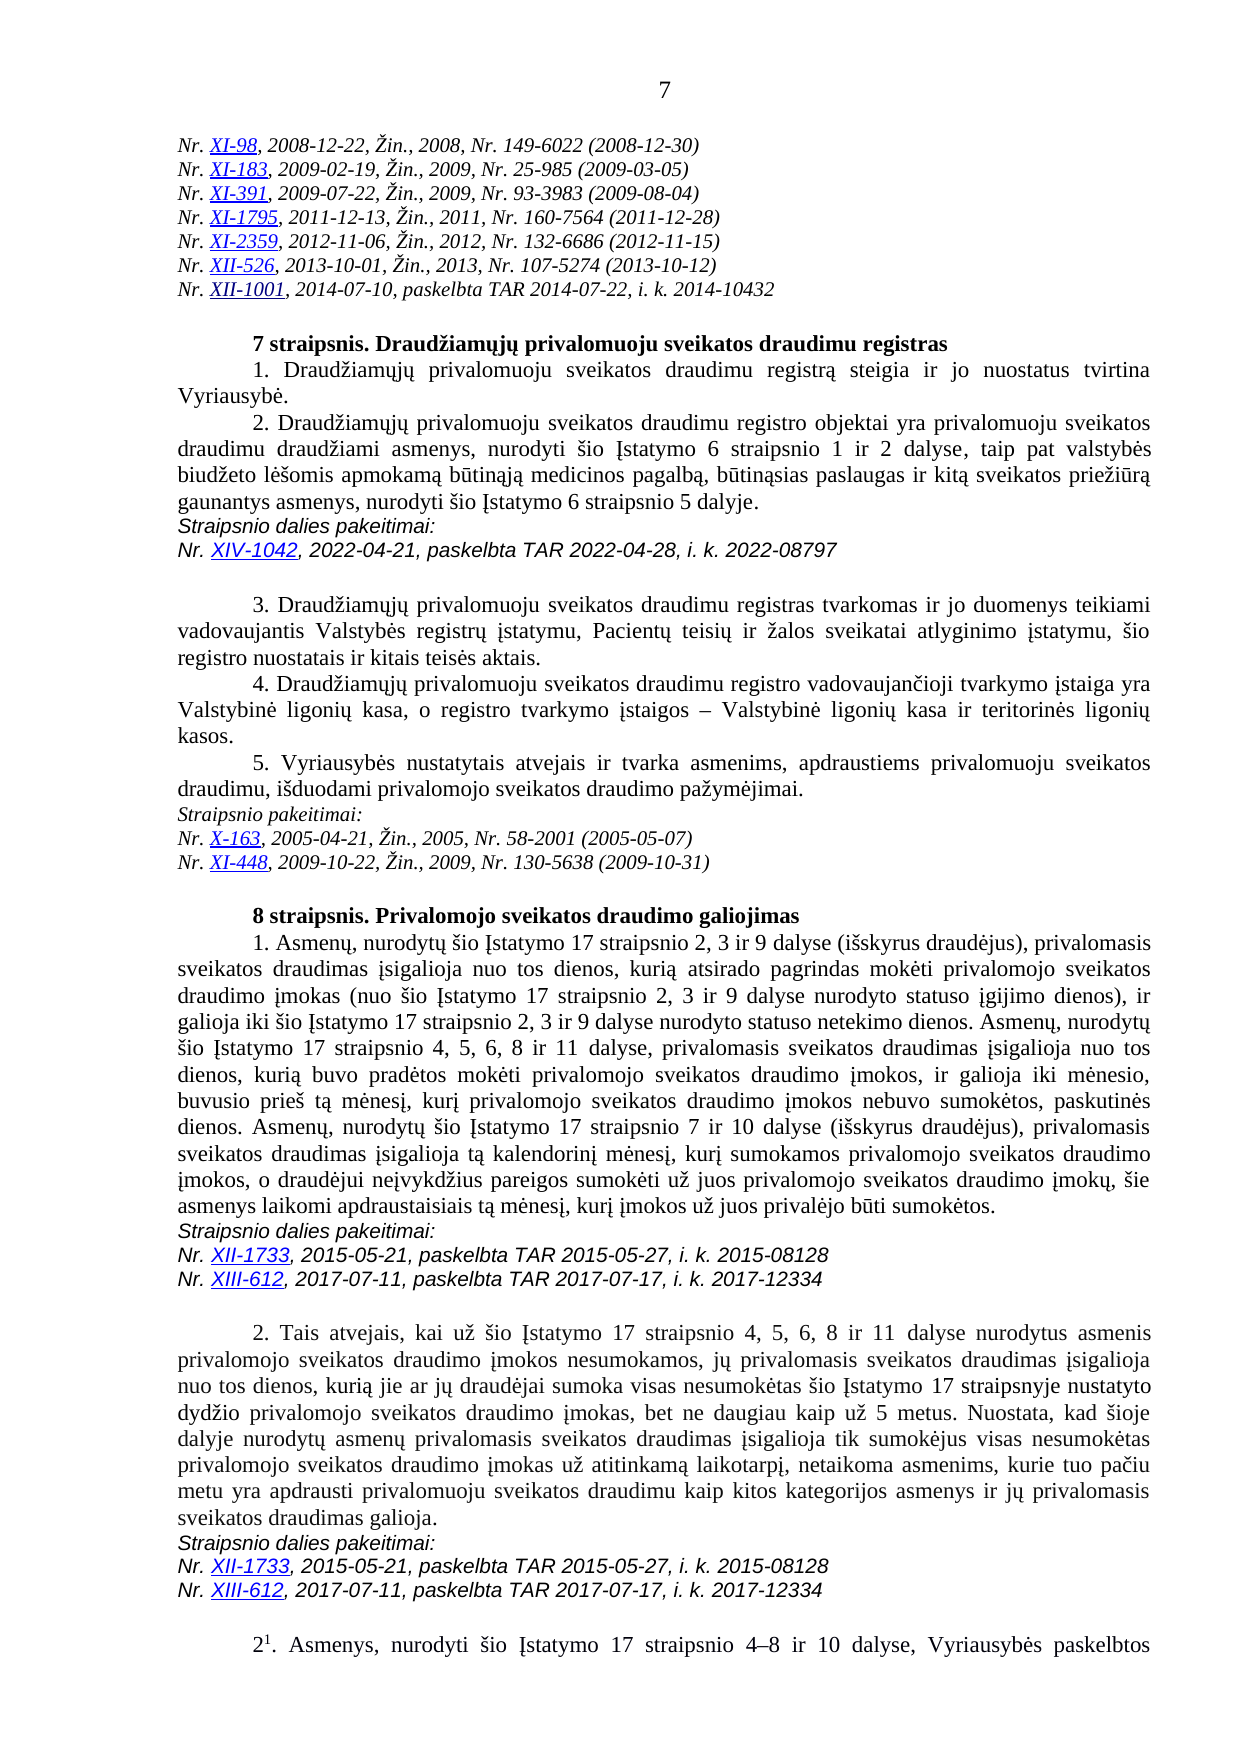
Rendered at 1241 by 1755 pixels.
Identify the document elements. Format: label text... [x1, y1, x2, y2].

text Nr. XI-98, 2008-12-22, Žin., 2008, Nr. 149-6022 (2008-12-30) [177, 132, 1152, 157]
text Nr. XII-1001, 2014-07-10, paskelbta TAR 2014-07-22, i. k. 2014-10432 [177, 277, 1152, 301]
text Straipsnio dalies pakeitimai: [177, 514, 1152, 538]
text Nr. XII-1733, 2015-05-21, paskelbta TAR 2015-05-27, i. k. 2015-08128 [177, 1243, 1152, 1267]
text 2. Tais atvejais, kai už šio Įstatymo 17 straipsnio 4, 5, 6, 8 ir 11 dalyse nurodytus asmenis privalomojo sveikatos draudimo įmokos nesumokamos, jų privalomasis sveikatos draudimas įsigalioja nuo tos dienos, kurią jie ar jų draudėjai sumoka visas nesumokėtas šio Įstatymo 17 straipsnyje nustatyto dydžio privalomojo sveikatos draudimo įmokas, bet ne daugiau kaip už 5 metus. Nuostata, kad šioje dalyje nurodytų asmenų privalomasis sveikatos draudimas įsigalioja tik sumokėjus visas nesumokėtas privalomojo sveikatos draudimo įmokas už atitinkamą laikotarpį, netaikoma asmenims, kurie tuo pačiu metu yra apdrausti privalomuoju sveikatos draudimu kaip kitos kategorijos asmenys ir jų privalomasis sveikatos draudimas galioja. [177, 1319, 1152, 1530]
text Nr. XI-183, 2009-02-19, Žin., 2009, Nr. 25-985 (2009-03-05) [177, 157, 1152, 181]
text Nr. XIII-612, 2017-07-11, paskelbta TAR 2017-07-17, i. k. 2017-12334 [177, 1267, 1152, 1291]
text Nr. XII-1733, 2015-05-21, paskelbta TAR 2015-05-27, i. k. 2015-08128 [177, 1554, 1152, 1578]
text 8 straipsnis. Privalomojo sveikatos draudimo galiojimas [177, 903, 1152, 929]
text Nr. X-163, 2005-04-21, Žin., 2005, Nr. 58-2001 (2005-05-07) [177, 826, 1152, 850]
text Nr. XI-1795, 2011-12-13, Žin., 2011, Nr. 160-7564 (2011-12-28) [177, 205, 1152, 229]
text Nr. XI-2359, 2012-11-06, Žin., 2012, Nr. 132-6686 (2012-11-15) [177, 229, 1152, 253]
text 5. Vyriausybės nustatytais atvejais ir tvarka asmenims, apdraustiems privalomuoju sveikatos draudimu, išduodami privalomojo sveikatos draudimo pažymėjimai. [177, 749, 1152, 802]
text Straipsnio pakeitimai: [177, 802, 1152, 826]
text Straipsnio dalies pakeitimai: [177, 1219, 1152, 1243]
text 1. Asmenų, nurodytų šio Įstatymo 17 straipsnio 2, 3 ir 9 dalyse (išskyrus draudėjus), privalomasis sveikatos draudimas įsigalioja nuo tos dienos, kurią atsirado pagrindas mokėti privalomojo sveikatos draudimo įmokas (nuo šio Įstatymo 17 straipsnio 2, 3 ir 9 dalyse nurodyto statuso įgijimo dienos), ir galioja iki šio Įstatymo 17 straipsnio 2, 3 ir 9 dalyse nurodyto statuso netekimo dienos. Asmenų, nurodytų šio Įstatymo 17 straipsnio 4, 5, 6, 8 ir 11 dalyse, privalomasis sveikatos draudimas įsigalioja nuo tos dienos, kurią buvo pradėtos mokėti privalomojo sveikatos draudimo įmokos, ir galioja iki mėnesio, buvusio prieš tą mėnesį, kurį privalomojo sveikatos draudimo įmokos nebuvo sumokėtos, paskutinės dienos. Asmenų, nurodytų šio Įstatymo 17 straipsnio 7 ir 10 dalyse (išskyrus draudėjus), privalomasis sveikatos draudimas įsigalioja tą kalendorinį mėnesį, kurį sumokamos privalomojo sveikatos draudimo įmokos, o draudėjui neįvykdžius pareigos sumokėti už juos privalomojo sveikatos draudimo įmokų, šie asmenys laikomi apdraustaisiais tą mėnesį, kurį įmokos už juos privalėjo būti sumokėtos. [177, 929, 1152, 1219]
text 3. Draudžiamųjų privalomuoju sveikatos draudimu registras tvarkomas ir jo duomenys teikiami vadovaujantis Valstybės registrų įstatymu, Pacientų teisių ir žalos sveikatai atlyginimo įstatymu, šio registro nuostatais ir kitais teisės aktais. [177, 591, 1152, 670]
text 7 straipsnis. Draudžiamųjų privalomuoju sveikatos draudimu registras [177, 330, 1152, 356]
text Nr. XII-526, 2013-10-01, Žin., 2013, Nr. 107-5274 (2013-10-12) [177, 253, 1152, 277]
text Nr. XIV-1042, 2022-04-21, paskelbta TAR 2022-04-28, i. k. 2022-08797 [177, 538, 1152, 562]
text Nr. XIII-612, 2017-07-11, paskelbta TAR 2017-07-17, i. k. 2017-12334 [177, 1578, 1152, 1602]
text 1. Draudžiamųjų privalomuoju sveikatos draudimu registrą steigia ir jo nuostatus tvirtina Vyriausybė. [177, 356, 1152, 409]
text Nr. XI-391, 2009-07-22, Žin., 2009, Nr. 93-3983 (2009-08-04) [177, 181, 1152, 205]
text 4. Draudžiamųjų privalomuoju sveikatos draudimu registro vadovaujančioji tvarkymo įstaiga yra Valstybinė ligonių kasa, o registro tvarkymo įstaigos – Valstybinė ligonių kasa ir teritorinės ligonių kasos. [177, 670, 1152, 749]
text Straipsnio dalies pakeitimai: [177, 1530, 1152, 1554]
text 21. Asmenys, nurodyti šio Įstatymo 17 straipsnio 4–8 ir 10 dalyse, Vyriausybės paskelbtos [177, 1631, 1152, 1657]
text Nr. XI-448, 2009-10-22, Žin., 2009, Nr. 130-5638 (2009-10-31) [177, 850, 1152, 874]
text 2. Draudžiamųjų privalomuoju sveikatos draudimu registro objektai yra privalomuoju sveikatos draudimu draudžiami asmenys, nurodyti šio Įstatymo 6 straipsnio 1 ir 2 dalyse, taip pat valstybės biudžeto lėšomis apmokamą būtinąją medicinos pagalbą, būtinąsias paslaugas ir kitą sveikatos priežiūrą gaunantys asmenys, nurodyti šio Įstatymo 6 straipsnio 5 dalyje. [177, 409, 1152, 514]
